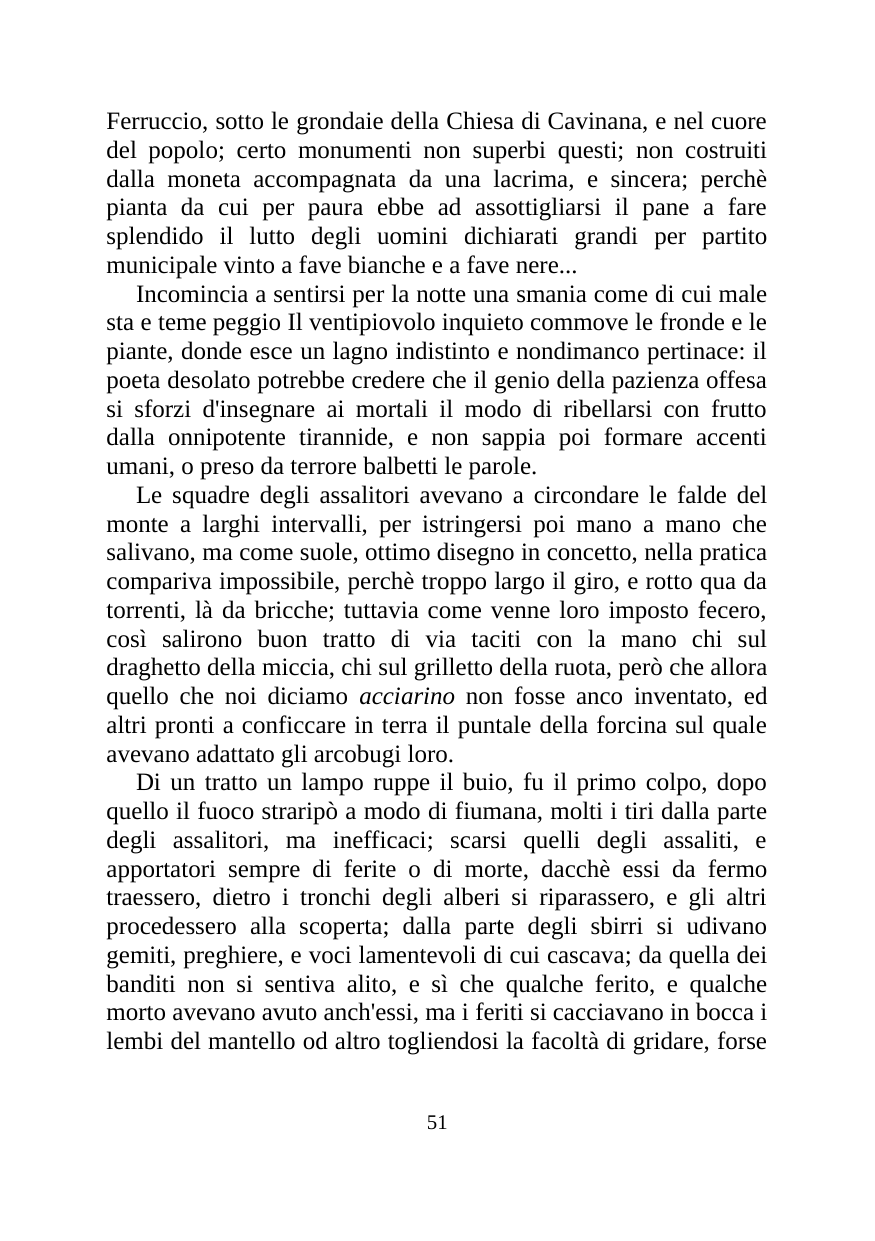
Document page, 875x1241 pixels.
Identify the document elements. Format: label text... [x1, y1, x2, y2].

text Le squadre degli assalitori avevano a circondare le falde del monte a larghi intervalli, per istringersi poi mano a mano che salivano, ma come suole, ottimo disegno in concetto, nella pratica compariva impossibile, perchè troppo largo il giro, e rotto qua da torrenti, là da bricche; tuttavia come venne loro imposto fecero, così salirono buon tratto di via taciti con la mano chi sul draghetto della miccia, chi sul grilletto della ruota, però che allora quello che noi diciamo acciarino non fosse anco inventato, ed altri pronti a conficcare in terra il puntale della forcina sul quale avevano adattato gli arcobugi loro. [106, 480, 768, 767]
text Di un tratto un lampo ruppe il buio, fu il primo colpo, dopo quello il fuoco straripò a modo di fiumana, molti i tiri dalla parte degli assalitori, ma inefficaci; scarsi quelli degli assaliti, e apportatori sempre di ferite o di morte, dacchè essi da fermo traessero, dietro i tronchi degli alberi si riparassero, e gli altri procedessero alla scoperta; dalla parte degli sbirri si udivano gemiti, preghiere, e voci lamentevoli di cui cascava; da quella dei banditi non si sentiva alito, e sì che qualche ferito, e qualche morto avevano avuto anch'essi, ma i feriti si cacciavano in bocca i lembi del mantello od altro togliendosi la facoltà di gridare, forse [106, 767, 768, 1055]
text Incomincia a sentirsi per la notte una smania come di cui male sta e teme peggio Il ventipiovolo inquieto commove le fronde e le piante, donde esce un lagno indistinto e nondimanco pertinace: il poeta desolato potrebbe credere che il genio della pazienza offesa si sforzi d'insegnare ai mortali il modo di ribellarsi con frutto dalla onnipotente tirannide, e non sappia poi formare accenti umani, o preso da terrore balbetti le parole. [106, 279, 768, 480]
text Ferruccio, sotto le grondaie della Chiesa di Cavinana, e nel cuore del popolo; certo monumenti non superbi questi; non costruiti dalla moneta accompagnata da una lacrima, e sincera; perchè pianta da cui per paura ebbe ad assottigliarsi il pane a fare splendido il lutto degli uomini dichiarati grandi per partito municipale vinto a fave bianche e a fave nere... [106, 106, 768, 279]
